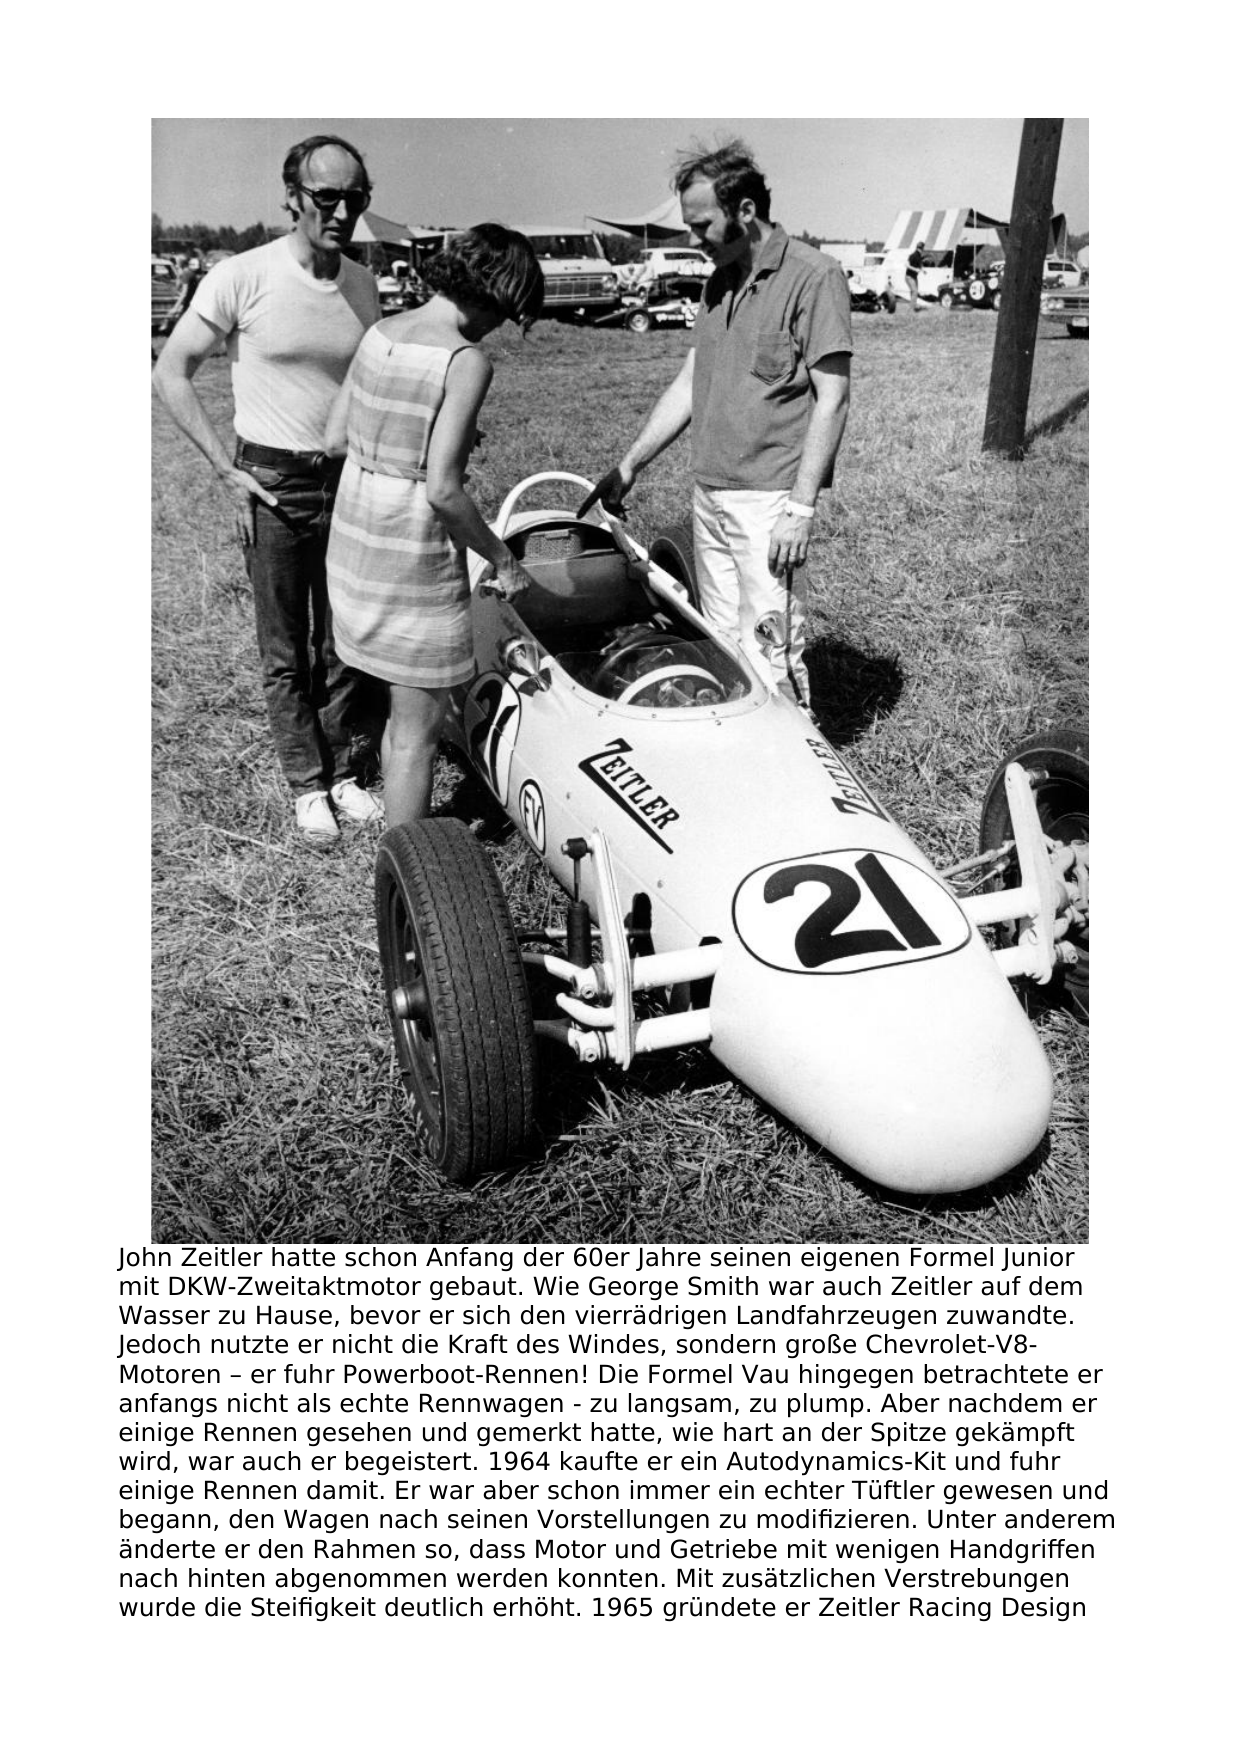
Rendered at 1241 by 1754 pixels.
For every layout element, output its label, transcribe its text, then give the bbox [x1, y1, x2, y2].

picture [151, 118, 1089, 1244]
text John Zeitler hatte schon Anfang der 60er Jahre seinen eigenen Formel Junior mit DKW-Zweitaktmotor gebaut. Wie George Smith war auch Zeitler auf dem Wasser zu Hause, bevor er sich den vierrädrigen Landfahrzeugen zuwandte. Jedoch nutzte er nicht die Kraft des Windes, sondern große Chevrolet-V8-Motoren – er fuhr Powerboot-Rennen! Die Formel Vau hingegen betrachtete er anfangs nicht als echte Rennwagen - zu langsam, zu plump. Aber nachdem er einige Rennen gesehen und gemerkt hatte, wie hart an der Spitze gekämpft wird, war auch er begeistert. 1964 kaufte er ein Autodynamics-Kit und fuhr einige Rennen damit. Er war aber schon immer ein echter Tüftler gewesen und begann, den Wagen nach seinen Vorstellungen zu modifizieren. Unter anderem änderte er den Rahmen so, dass Motor und Getriebe mit wenigen Handgriffen nach hinten abgenommen werden konnten. Mit zusätzlichen Verstrebungen wurde die Steifigkeit deutlich erhöht. 1965 gründete er Zeitler Racing Design [118, 118, 1122, 1622]
